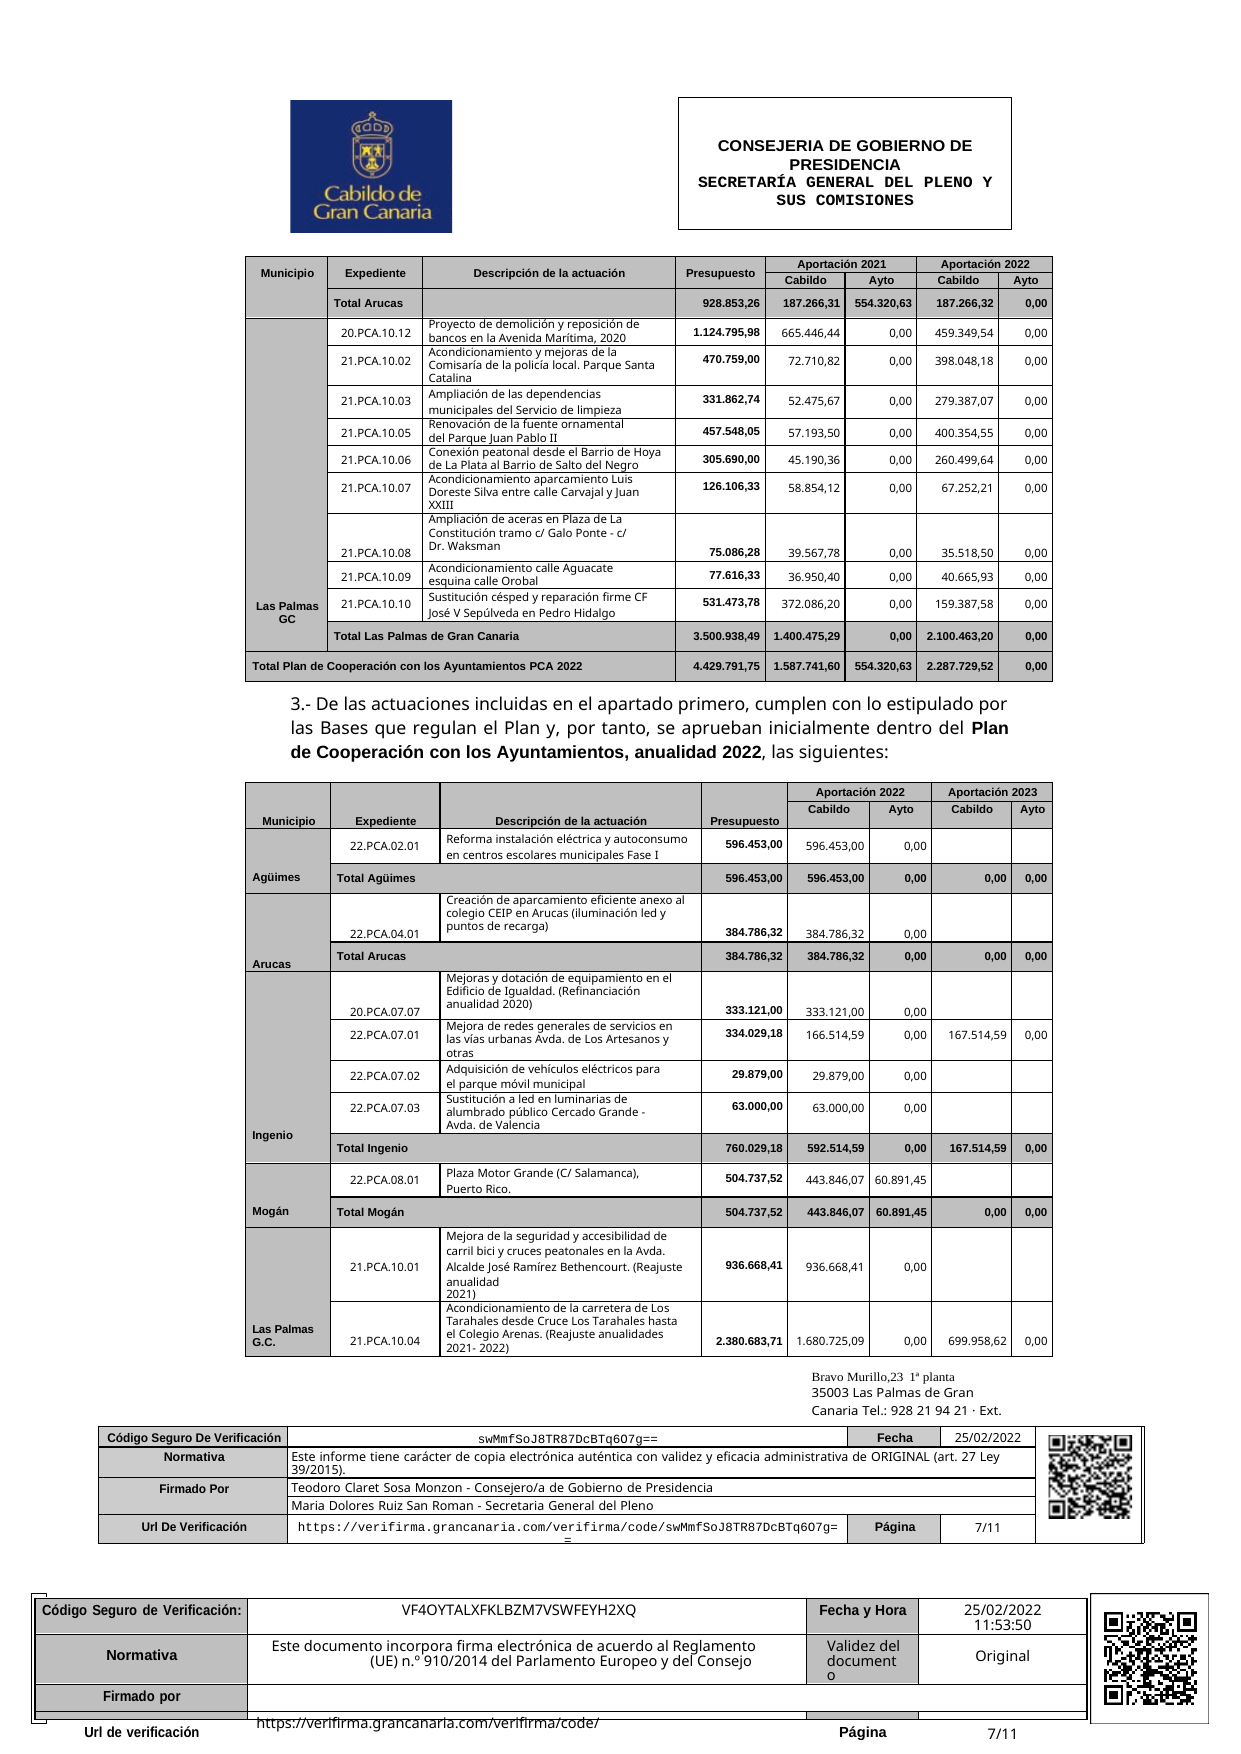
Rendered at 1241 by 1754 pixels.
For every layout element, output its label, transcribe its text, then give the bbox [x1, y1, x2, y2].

table_cell 22.PCA.07.01 [331, 1020, 439, 1060]
table_cell 384.786,32 [788, 894, 869, 941]
table_cell 0,00 [846, 589, 916, 621]
table_cell 21.PCA.10.05 [328, 419, 422, 445]
table_cell Acondicionamiento aparcamiento Luis Doreste Silva entre calle Carvajal y Juan XXIII [423, 473, 675, 512]
table_cell Este documento incorpora firma electrónica de acuerdo al Reglamento (UE) n.º 910/2014 del Parlamento Europeo y del Consejo [248, 1635, 806, 1683]
table_cell Arucas [246, 894, 330, 971]
table_cell [932, 894, 1011, 941]
table_cell 1.680.725,09 [788, 1302, 869, 1356]
table_cell 57.193,50 [766, 419, 844, 445]
table_cell Original [919, 1635, 1086, 1683]
table_cell 4.429.791,75 [676, 652, 765, 681]
table_cell 1.124.795,98 [676, 319, 765, 345]
table_cell Ampliación de aceras en Plaza de La Constitución tramo c/ Galo Ponte - c/ Dr. Waksman [423, 514, 675, 561]
table_cell 0,00 [1012, 1020, 1052, 1060]
table_cell 0,00 [870, 864, 931, 893]
table_header Código Seguro de Verificación: [36, 1599, 247, 1633]
table_header Presupuesto [676, 257, 765, 288]
table_cell 0,00 [999, 386, 1052, 417]
table_cell Total Ingenio [331, 1134, 701, 1162]
table_cell 0,00 [870, 943, 931, 971]
table_cell 0,00 [870, 1093, 931, 1132]
table_cell Acondicionamiento y mejoras de la Comisaría de la policía local. Parque Santa Catalina [423, 346, 675, 385]
text 35003 Las Palmas de Gran Canaria Tel.: 928 21 94 21 · Ext. [811, 1384, 1025, 1419]
table_header Aportación 2023 [932, 783, 1052, 801]
table_cell 554.320,63 [846, 652, 916, 681]
table_cell [1012, 972, 1052, 1019]
table_cell 1.587.741,60 [766, 652, 844, 681]
table_cell 0,00 [932, 1198, 1011, 1227]
table_cell 167.514,59 [932, 1020, 1011, 1060]
table_cell 0,00 [999, 319, 1052, 345]
table_cell 333.121,00 [788, 972, 869, 1019]
table_cell 554.320,63 [846, 289, 916, 317]
table_cell Acondicionamiento de la carretera de Los Tarahales desde Cruce Los Tarahales hasta el Colegio Arenas. (Reajuste anualidades 2021- 2022) [441, 1302, 701, 1356]
table_cell 384.786,32 [702, 894, 787, 941]
table_cell 0,00 [846, 562, 916, 588]
table_cell 7/11 [919, 1712, 1086, 1719]
table_cell 305.690,00 [676, 446, 765, 472]
table_cell 45.190,36 [766, 446, 844, 472]
table_cell 72.710,82 [766, 346, 844, 385]
table_cell Cabildo [932, 802, 1011, 828]
table_cell 3.500.938,49 [676, 622, 765, 651]
table_cell 0,00 [870, 1134, 931, 1162]
table_cell 0,00 [870, 1302, 931, 1356]
table_cell 187.266,32 [917, 289, 998, 317]
table_cell [1012, 1093, 1052, 1132]
table_cell 372.086,20 [766, 589, 844, 621]
table_cell Agüimes [246, 829, 330, 893]
table_cell 0,00 [932, 864, 1011, 893]
table_cell 0,00 [870, 1061, 931, 1092]
table_cell 67.252,21 [917, 473, 998, 512]
table_cell 21.PCA.10.08 [328, 514, 422, 561]
table_cell 0,00 [870, 894, 931, 941]
table_cell 470.759,00 [676, 346, 765, 385]
table_cell Sustitución a led en luminarias de alumbrado público Cercado Grande - Avda. de Valencia [441, 1093, 701, 1132]
table_cell 0,00 [999, 589, 1052, 621]
table_cell 279.387,07 [917, 386, 998, 417]
table_cell 29.879,00 [702, 1061, 787, 1092]
table_cell 166.514,59 [788, 1020, 869, 1060]
table_cell 443.846,07 [788, 1198, 869, 1227]
table_cell 29.879,00 [788, 1061, 869, 1092]
table_cell 0,00 [999, 346, 1052, 385]
table_cell Mejora de redes generales de servicios en las vías urbanas Avda. de Los Artesanos y otras [441, 1020, 701, 1060]
table_cell 159.387,58 [917, 589, 998, 621]
table_cell 596.453,00 [788, 864, 869, 893]
table_cell Ampliación de las dependencias municipales del Servicio de limpieza [423, 386, 675, 417]
table_cell 0,00 [999, 473, 1052, 512]
table_cell 398.048,18 [917, 346, 998, 385]
table_cell [932, 1093, 1011, 1132]
table_cell Total Arucas [328, 289, 422, 317]
table_cell Mejoras y dotación de equipamiento en el Edificio de Igualdad. (Refinanciación anualidad 2020) [441, 972, 701, 1019]
table_cell 22.PCA.02.01 [331, 829, 439, 863]
table_cell 596.453,00 [788, 829, 869, 863]
table_cell 0,00 [999, 514, 1052, 561]
text 3.- De las actuaciones incluidas en el apartado primero, cumplen con lo estipulado por las Bases que regulan el Plan y, por tanto, se aprueban inicialmente dentro del Plan de Cooperación con los Ayuntamientos, anualidad 2022, las siguientes: [290, 692, 1009, 764]
table_cell 928.853,26 [676, 289, 765, 317]
table_header Expediente [328, 257, 422, 288]
table_cell 21.PCA.10.06 [328, 446, 422, 472]
table_cell 504.737,52 [702, 1198, 787, 1227]
table_cell 20.PCA.10.12 [328, 319, 422, 345]
table_cell Cabildo [917, 273, 998, 288]
table_cell 0,00 [999, 419, 1052, 445]
table_cell 936.668,41 [702, 1228, 787, 1301]
table_cell 2.380.683,71 [702, 1302, 787, 1356]
table_cell 2.100.463,20 [917, 622, 998, 651]
table_header Aportación 2022 [917, 257, 1052, 272]
table_cell 21.PCA.10.02 [328, 346, 422, 385]
table_cell Creación de aparcamiento eficiente anexo al colegio CEIP en Arucas (iluminación led y puntos de recarga) [441, 894, 701, 941]
table_cell 20.PCA.07.07 [331, 972, 439, 1019]
table_cell Reforma instalación eléctrica y autoconsumo en centros escolares municipales Fase I [441, 829, 701, 863]
table_cell 0,00 [846, 514, 916, 561]
table_cell [932, 1061, 1011, 1092]
table_cell Normativa [36, 1635, 247, 1683]
table_cell 0,00 [846, 419, 916, 445]
table_cell 60.891,45 [870, 1164, 931, 1196]
table_cell 39.567,78 [766, 514, 844, 561]
table_cell 167.514,59 [932, 1134, 1011, 1162]
table_cell Mogán [246, 1164, 330, 1227]
table_cell Renovación de la fuente ornamental del Parque Juan Pablo II [423, 419, 675, 445]
table_cell 0,00 [999, 446, 1052, 472]
table_cell https://verifirma.grancanaria.com/verifirma/code/VF4OYTALXFKLBZM7VSWFEYH2 XQ [248, 1712, 806, 1719]
table_cell 384.786,32 [788, 943, 869, 971]
table_cell [932, 972, 1011, 1019]
table_cell Ayto [846, 273, 916, 288]
table_cell 504.737,52 [702, 1164, 787, 1196]
table_cell 75.086,28 [676, 514, 765, 561]
table_cell 459.349,54 [917, 319, 998, 345]
table_cell 63.000,00 [702, 1093, 787, 1132]
table_cell 52.475,67 [766, 386, 844, 417]
table_cell 0,00 [870, 1020, 931, 1060]
table_cell Ayto [999, 273, 1052, 288]
table_cell 0,00 [1012, 864, 1052, 893]
table_cell 0,00 [870, 829, 931, 863]
table_cell 0,00 [1012, 943, 1052, 971]
table_cell 2.287.729,52 [917, 652, 998, 681]
table_cell Cabildo [788, 802, 869, 828]
table_cell [1012, 894, 1052, 941]
table_cell 0,00 [999, 289, 1052, 317]
table_cell Total Las Palmas de Gran Canaria [328, 622, 675, 651]
table_cell [932, 1164, 1011, 1196]
table_cell 21.PCA.10.07 [328, 473, 422, 512]
table_cell 21.PCA.10.09 [328, 562, 422, 588]
table_cell 0,00 [1012, 1198, 1052, 1227]
table_cell Acondicionamiento calle Aguacate esquina calle Orobal [423, 562, 675, 588]
table_cell Ayto [1012, 802, 1052, 828]
table_cell 699.958,62 [932, 1302, 1011, 1356]
table_header VF4OYTALXFKLBZM7VSWFEYH2XQ [248, 1599, 806, 1633]
table_cell 0,00 [846, 319, 916, 345]
table_cell 22.PCA.04.01 [331, 894, 439, 941]
table_cell 936.668,41 [788, 1228, 869, 1301]
table_cell [248, 1685, 1086, 1711]
table_cell 0,00 [846, 622, 916, 651]
table_cell 0,00 [932, 943, 1011, 971]
table_cell [932, 1228, 1011, 1301]
table_cell 22.PCA.07.03 [331, 1093, 439, 1132]
table_cell 60.891,45 [870, 1198, 931, 1227]
table_header Aportación 2021 [766, 257, 916, 272]
table_cell [1012, 1164, 1052, 1196]
table_cell Adquisición de vehículos eléctricos para el parque móvil municipal [441, 1061, 701, 1092]
table_cell Página [807, 1712, 918, 1719]
table_cell Total Arucas [331, 943, 701, 971]
table_cell 531.473,78 [676, 589, 765, 621]
table_cell [1012, 1061, 1052, 1092]
table_cell 36.950,40 [766, 562, 844, 588]
table_cell 0,00 [1012, 1302, 1052, 1356]
table_cell [1012, 1228, 1052, 1301]
table_cell 334.029,18 [702, 1020, 787, 1060]
table_cell 21.PCA.10.10 [328, 589, 422, 621]
table_cell 0,00 [999, 652, 1052, 681]
table_header 25/02/2022 11:53:50 [919, 1599, 1086, 1633]
table_cell [1012, 829, 1052, 863]
table_header Fecha y Hora [807, 1599, 918, 1633]
table_cell 457.548,05 [676, 419, 765, 445]
table_header Presupuesto [702, 783, 787, 828]
table_cell 384.786,32 [702, 943, 787, 971]
table_cell 331.862,74 [676, 386, 765, 417]
table_cell Sustitución césped y reparación firme CF José V Sepúlveda en Pedro Hidalgo [423, 589, 675, 621]
table_cell 187.266,31 [766, 289, 844, 317]
table_cell Total Plan de Cooperación con los Ayuntamientos PCA 2022 [246, 652, 675, 681]
table_cell 1.400.475,29 [766, 622, 844, 651]
table_cell 35.518,50 [917, 514, 998, 561]
table_cell 0,00 [846, 386, 916, 417]
table_cell 760.029,18 [702, 1134, 787, 1162]
table_cell 665.446,44 [766, 319, 844, 345]
table_cell 400.354,55 [917, 419, 998, 445]
table_cell 592.514,59 [788, 1134, 869, 1162]
table_cell 0,00 [999, 622, 1052, 651]
table_cell 126.106,33 [676, 473, 765, 512]
table_cell 40.665,93 [917, 562, 998, 588]
table_cell 22.PCA.07.02 [331, 1061, 439, 1092]
table_cell 260.499,64 [917, 446, 998, 472]
table_cell 0,00 [1012, 1134, 1052, 1162]
table_cell Cabildo [766, 273, 844, 288]
table_cell 443.846,07 [788, 1164, 869, 1196]
table_header Descripción de la actuación [441, 783, 701, 828]
table_header Municipio [246, 257, 327, 317]
table_cell 0,00 [846, 446, 916, 472]
table_cell 0,00 [870, 1228, 931, 1301]
table_cell 21.PCA.10.01 [331, 1228, 439, 1301]
table_cell 0,00 [846, 346, 916, 385]
table_header Expediente [331, 783, 439, 828]
table_cell Proyecto de demolición y reposición de bancos en la Avenida Marítima, 2020 [423, 319, 675, 345]
table_cell 333.121,00 [702, 972, 787, 1019]
table_cell Total Agüimes [331, 864, 701, 893]
table_cell Total Mogán [331, 1198, 701, 1227]
table_cell Plaza Motor Grande (C/ Salamanca), Puerto Rico. [441, 1164, 701, 1196]
table_cell 0,00 [999, 562, 1052, 588]
table_cell Mejora de la seguridad y accesibilidad de carril bici y cruces peatonales en la Avda. Alcalde José Ramírez Bethencourt. (Reajuste anualidad 2021) [441, 1228, 701, 1301]
table_cell 63.000,00 [788, 1093, 869, 1132]
table_cell 0,00 [846, 473, 916, 512]
table_cell Ingenio [246, 972, 330, 1162]
table_cell 596.453,00 [702, 864, 787, 893]
table_cell [932, 829, 1011, 863]
table_cell 58.854,12 [766, 473, 844, 512]
table_header Descripción de la actuación [423, 257, 675, 288]
table_cell Las Palmas GC [246, 319, 327, 651]
table_header Municipio [246, 783, 330, 828]
table_cell Conexión peatonal desde el Barrio de Hoya de La Plata al Barrio de Salto del Negro [423, 446, 675, 472]
table_cell 77.616,33 [676, 562, 765, 588]
table_header Aportación 2022 [788, 783, 931, 801]
table_cell [423, 289, 675, 317]
table_cell 22.PCA.08.01 [331, 1164, 439, 1196]
table_cell Url de verificación [36, 1712, 247, 1719]
table_cell 21.PCA.10.03 [328, 386, 422, 417]
table_cell Validez del documento [807, 1635, 918, 1683]
text Bravo Murillo,23 1ª planta [811, 1369, 1155, 1384]
table_cell Firmado por [36, 1685, 247, 1711]
table_cell 596.453,00 [702, 829, 787, 863]
table_cell Ayto [870, 802, 931, 828]
table_cell Las Palmas G.C. [246, 1228, 330, 1356]
table_cell 0,00 [870, 972, 931, 1019]
table_cell 21.PCA.10.04 [331, 1302, 439, 1356]
